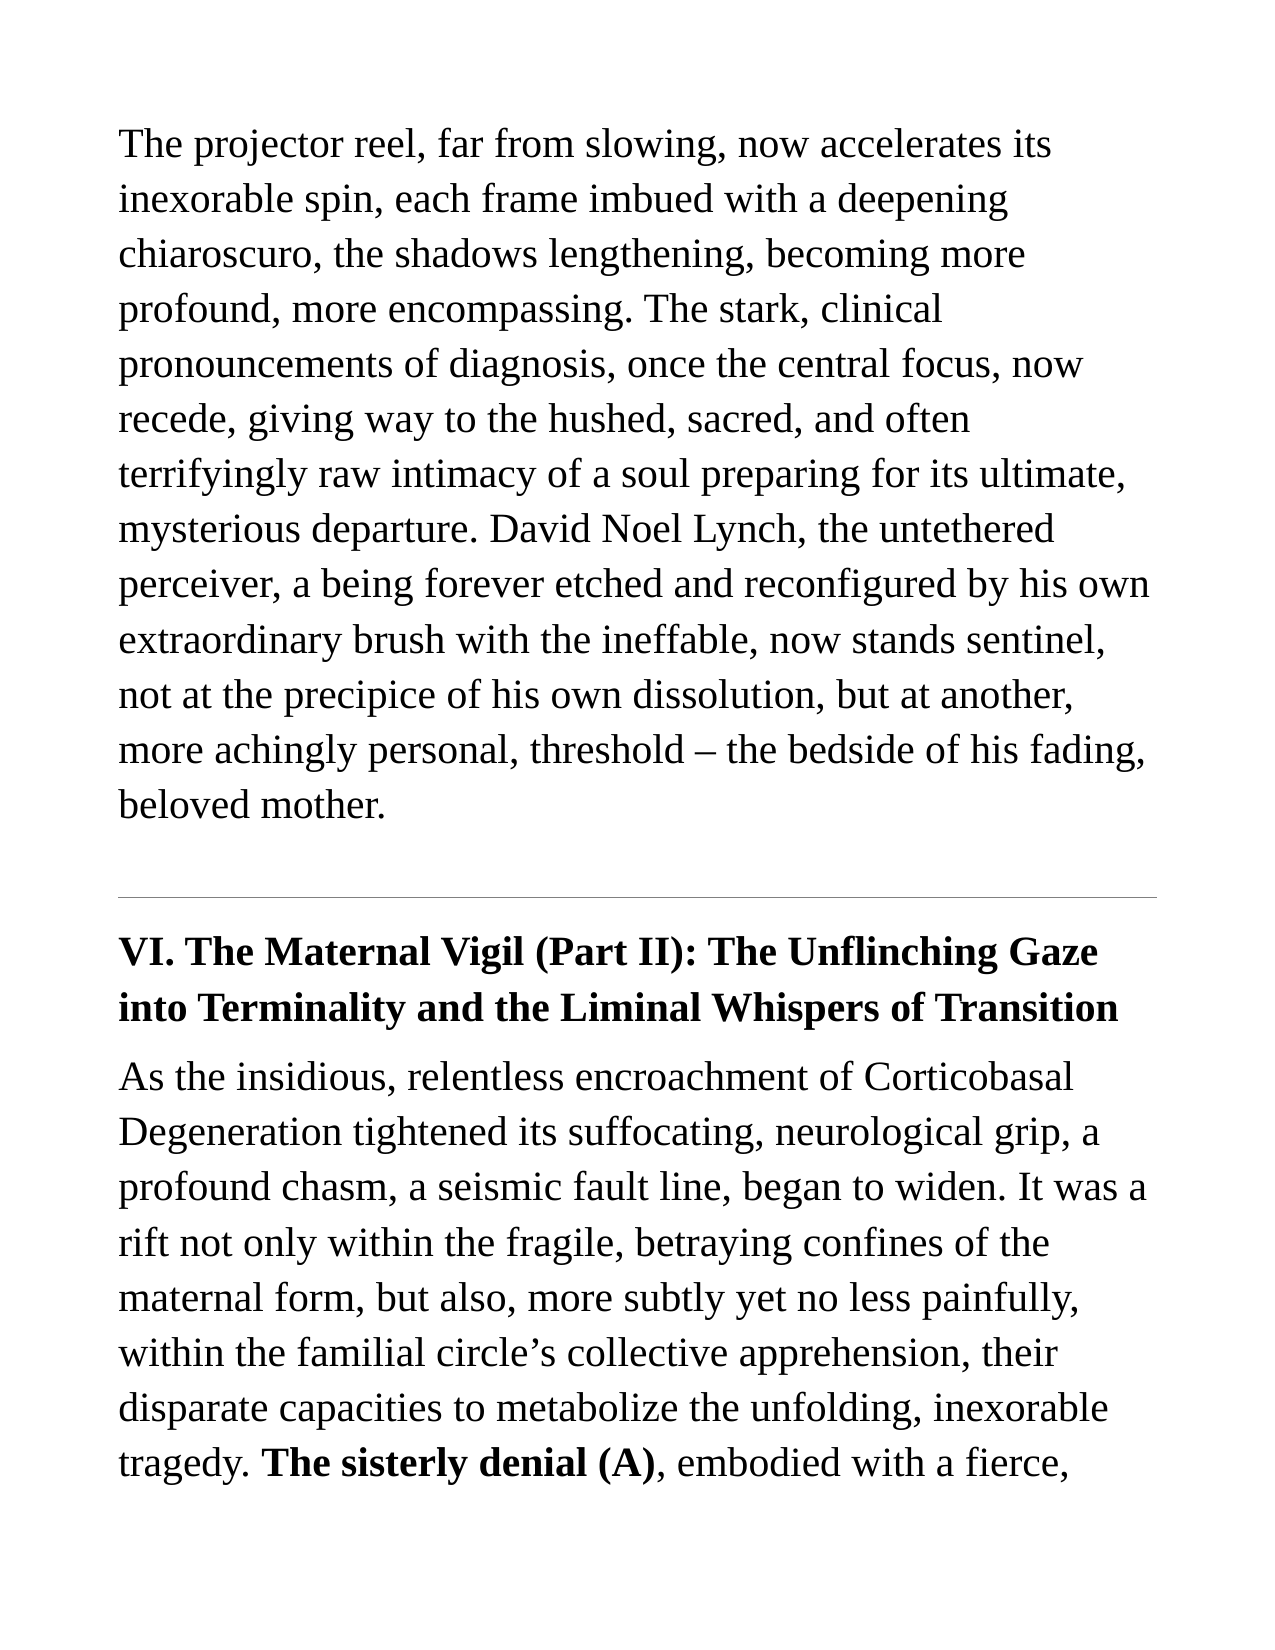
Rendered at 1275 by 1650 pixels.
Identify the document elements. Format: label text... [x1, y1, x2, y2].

text VI. The Maternal Vigil (Part II): The Unflinching Gaze into Terminality and the Liminal Whispers of Transition [118, 927, 1157, 1030]
text As the insidious, relentless encroachment of Corticobasal Degeneration tightened its suffocating, neurological grip, a profound chasm, a seismic fault line, began to widen. It was a rift not only within the fragile, betraying confines of the maternal form, but also, more subtly yet no less painfully, within the familial circle’s collective apprehension, their disparate capacities to metabolize the unfolding, inexorable tragedy. The sisterly denial (A), embodied with a fierce, [118, 1052, 1157, 1485]
text The projector reel, far from slowing, now accelerates its inexorable spin, each frame imbued with a deepening chiaroscuro, the shadows lengthening, becoming more profound, more encompassing. The stark, clinical pronouncements of diagnosis, once the central focus, now recede, giving way to the hushed, sacred, and often terrifyingly raw intimacy of a soul preparing for its ultimate, mysterious departure. David Noel Lynch, the untethered perceiver, a being forever etched and reconfigured by his own extraordinary brush with the ineffable, now stands sentinel, not at the precipice of his own dissolution, but at another, more achingly personal, threshold – the bedside of his fading, beloved mother. [118, 118, 1157, 827]
